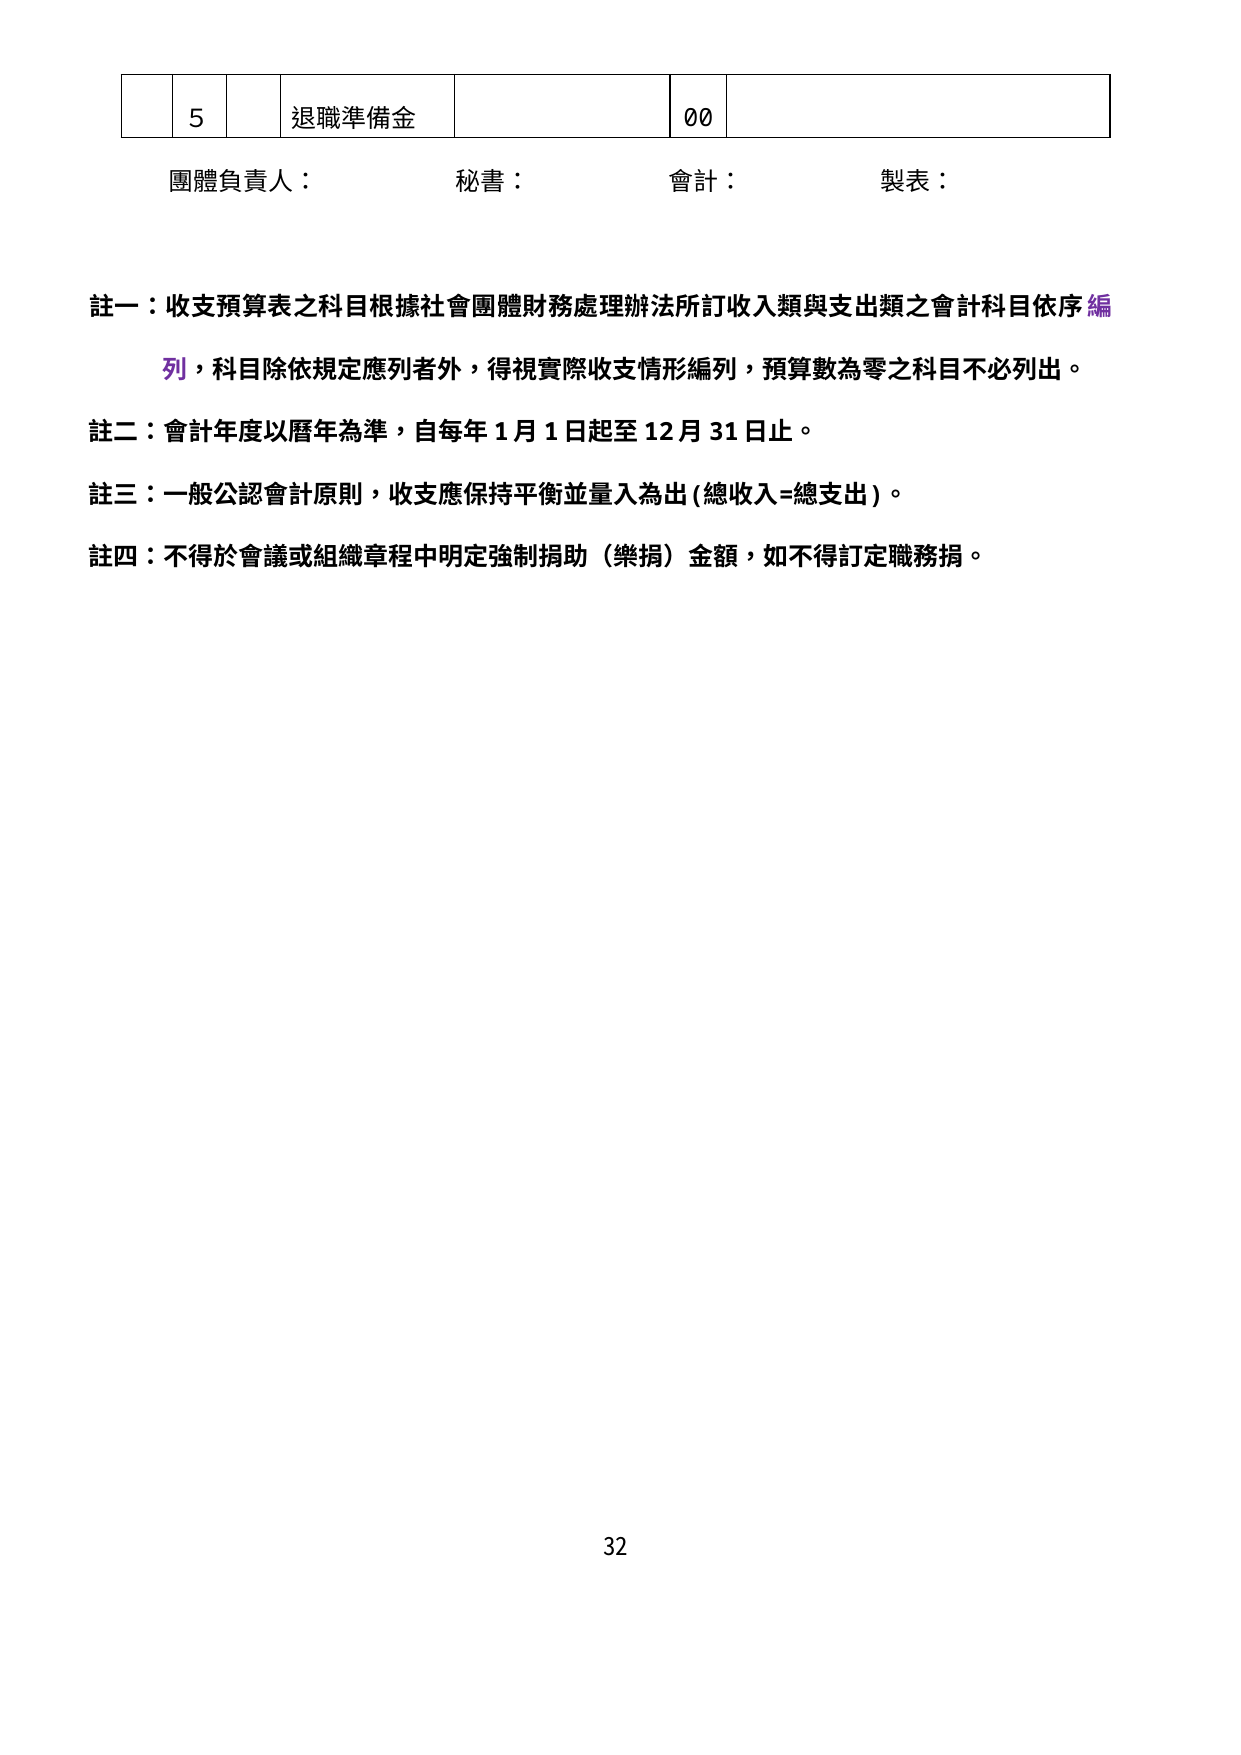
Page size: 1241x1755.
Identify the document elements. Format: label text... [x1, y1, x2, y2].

table_cell [455, 75, 669, 137]
table_cell [727, 75, 1109, 137]
text 註三：一般公認會計原則，收支應保持平衡並量入為出(總收入=總支出)。 [88, 451, 1113, 513]
table_cell 00 [671, 75, 726, 137]
text 團體負責人： 秘書： 會計： 製表： [168, 138, 1113, 201]
table_cell [227, 75, 280, 137]
text 註一：收支預算表之科目根據社會團體財務處理辦法所訂收入類與支出類之會計科目依序編列，科目除依規定應列者外，得視實際收支情形編列，預算數為零之科目不必列出。 [89, 263, 1113, 388]
text 註二：會計年度以曆年為準，自每年1月1日起至12月31日止。 [88, 388, 1113, 451]
table_cell [122, 75, 172, 137]
text 註四：不得於會議或組織章程中明定強制捐助（樂捐）金額，如不得訂定職務捐。 [88, 513, 1113, 576]
table_cell 退職準備金 [281, 75, 454, 137]
table_cell ５ [173, 75, 226, 137]
